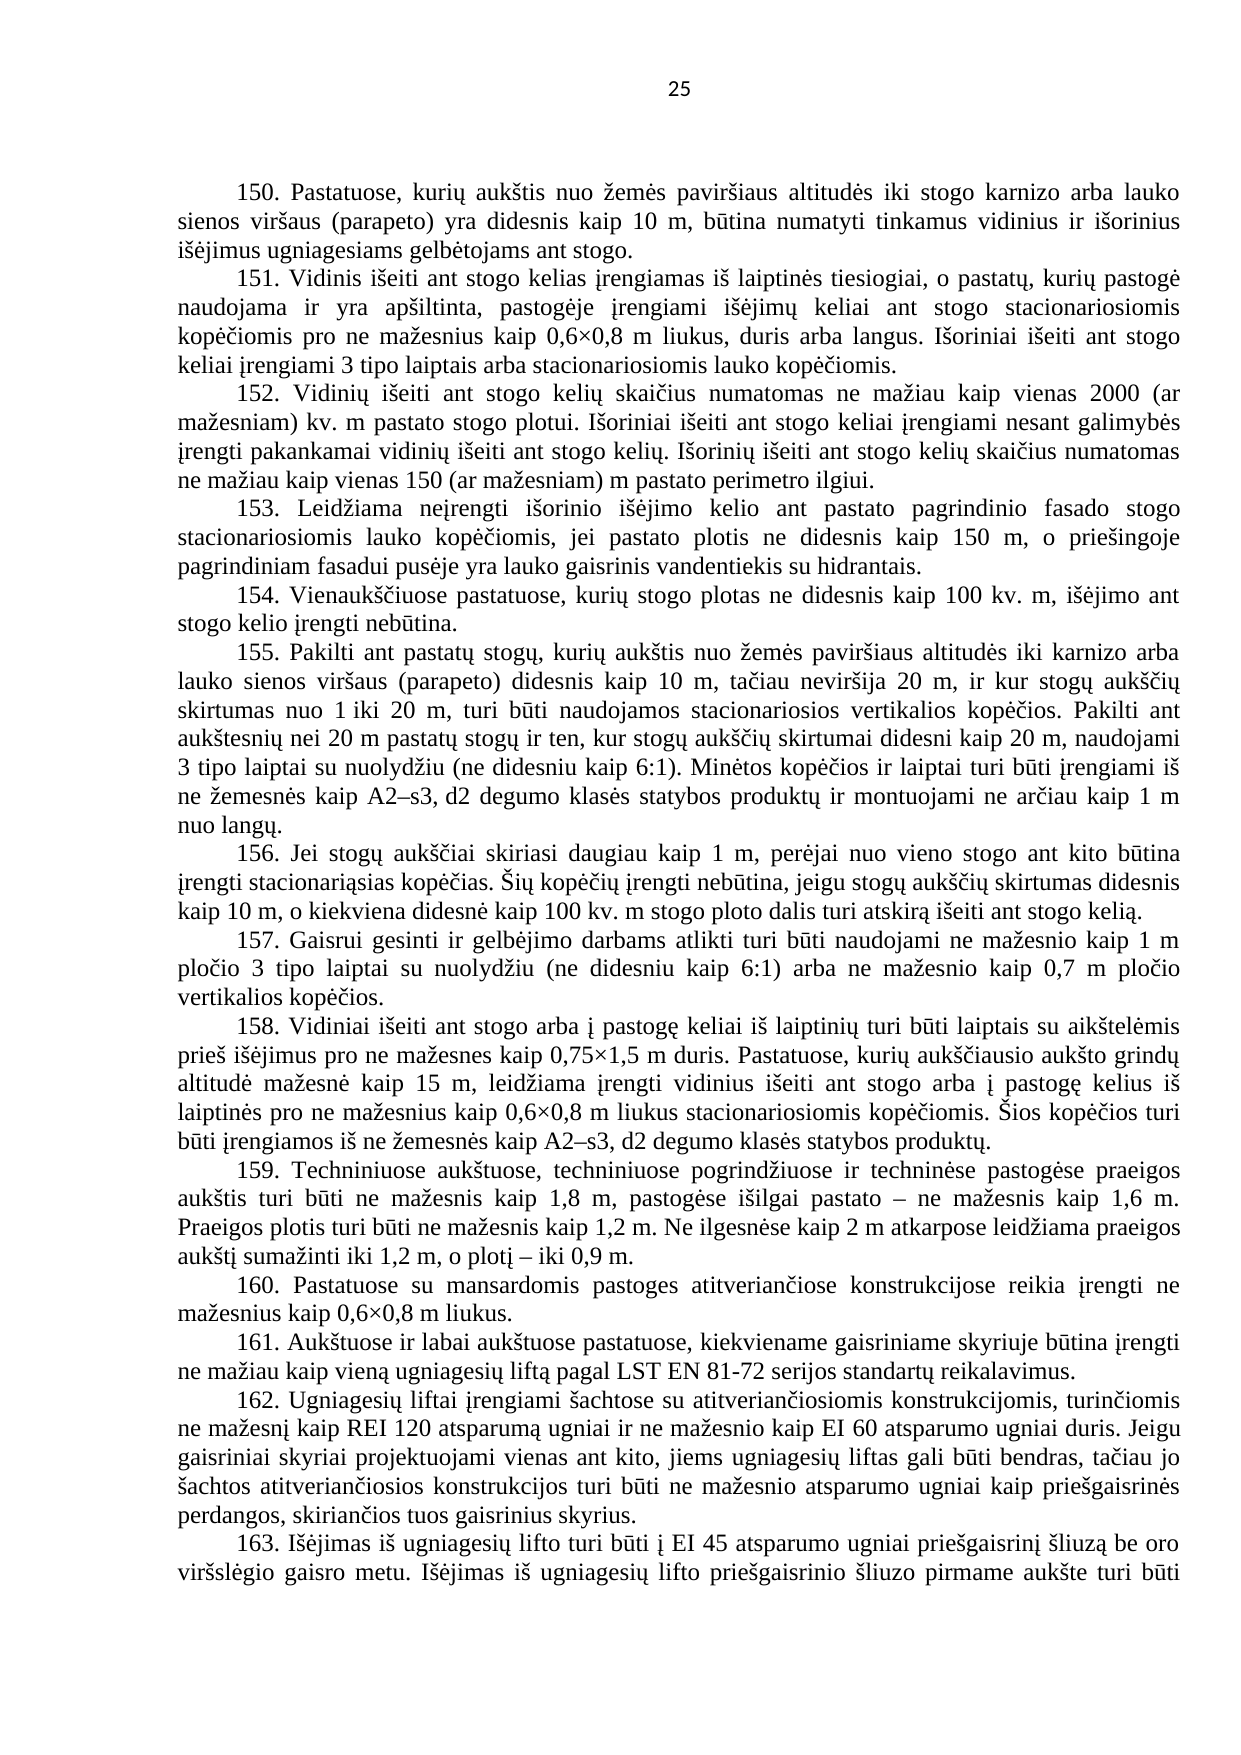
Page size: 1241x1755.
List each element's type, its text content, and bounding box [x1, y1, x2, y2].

text 159. Techniniuose aukštuose, techniniuose pogrindžiuose ir techninėse pastogėse praeigos aukštis turi būti ne mažesnis kaip 1,8 m, pastogėse išilgai pastato – ne mažesnis kaip 1,6 m. Praeigos plotis turi būti ne mažesnis kaip 1,2 m. Ne ilgesnėse kaip 2 m atkarpose leidžiama praeigos aukštį sumažinti iki 1,2 m, o plotį – iki 0,9 m. [177, 1155, 1181, 1270]
text 151. Vidinis išeiti ant stogo kelias įrengiamas iš laiptinės tiesiogiai, o pastatų, kurių pastogė naudojama ir yra apšiltinta, pastogėje įrengiami išėjimų keliai ant stogo stacionariosiomis kopėčiomis pro ne mažesnius kaip 0,6×0,8 m liukus, duris arba langus. Išoriniai išeiti ant stogo keliai įrengiami 3 tipo laiptais arba stacionariosiomis lauko kopėčiomis. [177, 263, 1181, 378]
text 160. Pastatuose su mansardomis pastoges atitveriančiose konstrukcijose reikia įrengti ne mažesnius kaip 0,6×0,8 m liukus. [177, 1270, 1181, 1327]
text 158. Vidiniai išeiti ant stogo arba į pastogę keliai iš laiptinių turi būti laiptais su aikštelėmis prieš išėjimus pro ne mažesnes kaip 0,75×1,5 m duris. Pastatuose, kurių aukščiausio aukšto grindų altitudė mažesnė kaip 15 m, leidžiama įrengti vidinius išeiti ant stogo arba į pastogę kelius iš laiptinės pro ne mažesnius kaip 0,6×0,8 m liukus stacionariosiomis kopėčiomis. Šios kopėčios turi būti įrengiamos iš ne žemesnės kaip A2–s3, d2 degumo klasės statybos produktų. [177, 1011, 1181, 1155]
text 155. Pakilti ant pastatų stogų, kurių aukštis nuo žemės paviršiaus altitudės iki karnizo arba lauko sienos viršaus (parapeto) didesnis kaip 10 m, tačiau neviršija 20 m, ir kur stogų aukščių skirtumas nuo 1 iki 20 m, turi būti naudojamos stacionariosios vertikalios kopėčios. Pakilti ant aukštesnių nei 20 m pastatų stogų ir ten, kur stogų aukščių skirtumai didesni kaip 20 m, naudojami 3 tipo laiptai su nuolydžiu (ne didesniu kaip 6:1). Minėtos kopėčios ir laiptai turi būti įrengiami iš ne žemesnės kaip A2–s3, d2 degumo klasės statybos produktų ir montuojami ne arčiau kaip 1 m nuo langų. [177, 637, 1181, 838]
text 150. Pastatuose, kurių aukštis nuo žemės paviršiaus altitudės iki stogo karnizo arba lauko sienos viršaus (parapeto) yra didesnis kaip 10 m, būtina numatyti tinkamus vidinius ir išorinius išėjimus ugniagesiams gelbėtojams ant stogo. [177, 177, 1181, 263]
text 153. Leidžiama neįrengti išorinio išėjimo kelio ant pastato pagrindinio fasado stogo stacionariosiomis lauko kopėčiomis, jei pastato plotis ne didesnis kaip 150 m, o priešingoje pagrindiniam fasadui pusėje yra lauko gaisrinis vandentiekis su hidrantais. [177, 493, 1181, 580]
text 163. Išėjimas iš ugniagesių lifto turi būti į EI 45 atsparumo ugniai priešgaisrinį šliuzą be oro viršslėgio gaisro metu. Išėjimas iš ugniagesių lifto priešgaisrinio šliuzo pirmame aukšte turi būti [177, 1528, 1181, 1586]
text 157. Gaisrui gesinti ir gelbėjimo darbams atlikti turi būti naudojami ne mažesnio kaip 1 m pločio 3 tipo laiptai su nuolydžiu (ne didesniu kaip 6:1) arba ne mažesnio kaip 0,7 m pločio vertikalios kopėčios. [177, 925, 1181, 1011]
text 156. Jei stogų aukščiai skiriasi daugiau kaip 1 m, perėjai nuo vieno stogo ant kito būtina įrengti stacionariąsias kopėčias. Šių kopėčių įrengti nebūtina, jeigu stogų aukščių skirtumas didesnis kaip 10 m, o kiekviena didesnė kaip 100 kv. m stogo ploto dalis turi atskirą išeiti ant stogo kelią. [177, 838, 1181, 925]
text 161. Aukštuose ir labai aukštuose pastatuose, kiekviename gaisriniame skyriuje būtina įrengti ne mažiau kaip vieną ugniagesių liftą pagal LST EN 81-72 serijos standartų reikalavimus. [177, 1327, 1181, 1385]
text 154. Vienaukščiuose pastatuose, kurių stogo plotas ne didesnis kaip 100 kv. m, išėjimo ant stogo kelio įrengti nebūtina. [177, 580, 1181, 637]
text 162. Ugniagesių liftai įrengiami šachtose su atitveriančiosiomis konstrukcijomis, turinčiomis ne mažesnį kaip REI 120 atsparumą ugniai ir ne mažesnio kaip EI 60 atsparumo ugniai duris. Jeigu gaisriniai skyriai projektuojami vienas ant kito, jiems ugniagesių liftas gali būti bendras, tačiau jo šachtos atitveriančiosios konstrukcijos turi būti ne mažesnio atsparumo ugniai kaip priešgaisrinės perdangos, skiriančios tuos gaisrinius skyrius. [177, 1385, 1181, 1528]
text 152. Vidinių išeiti ant stogo kelių skaičius numatomas ne mažiau kaip vienas 2000 (ar mažesniam) kv. m pastato stogo plotui. Išoriniai išeiti ant stogo keliai įrengiami nesant galimybės įrengti pakankamai vidinių išeiti ant stogo kelių. Išorinių išeiti ant stogo kelių skaičius numatomas ne mažiau kaip vienas 150 (ar mažesniam) m pastato perimetro ilgiui. [177, 378, 1181, 493]
